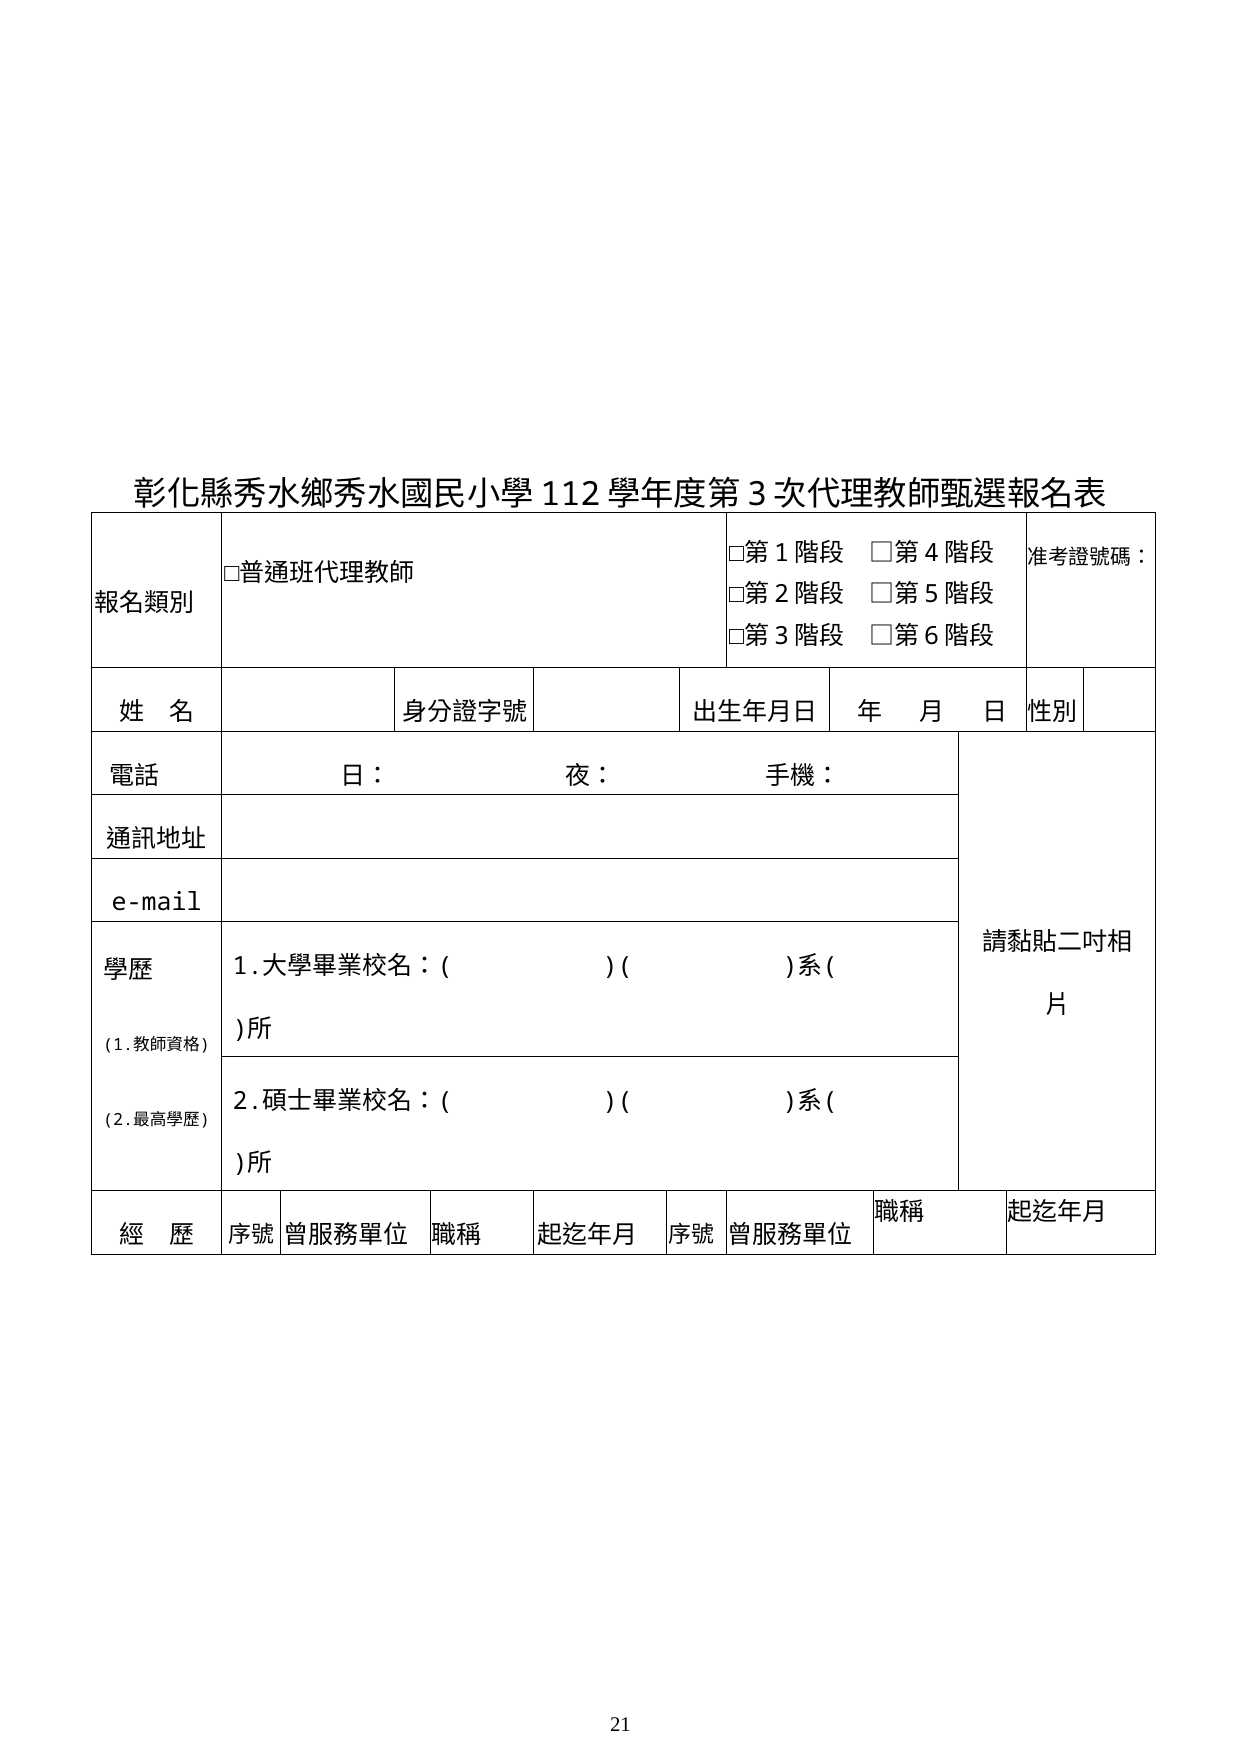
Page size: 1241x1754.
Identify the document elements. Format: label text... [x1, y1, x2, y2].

table_cell 曾服務單位 [727, 1191, 873, 1253]
table_cell 職稱 [874, 1191, 1006, 1253]
table_cell 請黏貼二吋相片 [959, 732, 1155, 1190]
table_header 報名類別 [92, 513, 221, 667]
table_cell 身分證字號 [395, 668, 533, 731]
table_cell 起迄年月 [1007, 1191, 1155, 1253]
table_header □第1階段 □第4階段 □第2階段 □第5階段 □第3階段 □第6階段 [727, 513, 1026, 667]
table_cell 出生年月日 [680, 668, 829, 731]
table_cell [222, 668, 394, 731]
text 彰化縣秀水鄉秀水國民小學112學年度第3次代理教師甄選報名表 [89, 450, 1152, 512]
table_cell 學歷 (1.教師資格) (2.最高學歷) [92, 922, 221, 1190]
table_header 准考證號碼： [1027, 513, 1155, 667]
table_cell 1.大學畢業校名：( )( )系( )所 [222, 922, 958, 1056]
table_cell 日： 夜： 手機： [222, 732, 958, 794]
table_cell [222, 859, 958, 921]
table_cell 經 歷 [92, 1191, 221, 1253]
table_cell 姓 名 [92, 668, 221, 731]
table_cell 通訊地址 [92, 795, 221, 858]
table_header □普通班代理教師 [222, 513, 726, 667]
table_cell [1084, 668, 1155, 731]
table_cell 年 月 日 [830, 668, 1026, 731]
table_cell [222, 795, 958, 858]
table_cell 序號 [222, 1191, 280, 1253]
table_cell [534, 668, 679, 731]
table_cell 序號 [667, 1191, 726, 1253]
table_cell e-mail [92, 859, 221, 921]
table_cell 起迄年月 [534, 1191, 666, 1253]
table_cell 職稱 [431, 1191, 533, 1253]
table_cell 性別 [1027, 668, 1083, 731]
table_cell 2.碩士畢業校名：( )( )系( )所 [222, 1057, 958, 1190]
table_cell 電話 [92, 732, 221, 794]
table_cell 曾服務單位 [281, 1191, 430, 1253]
